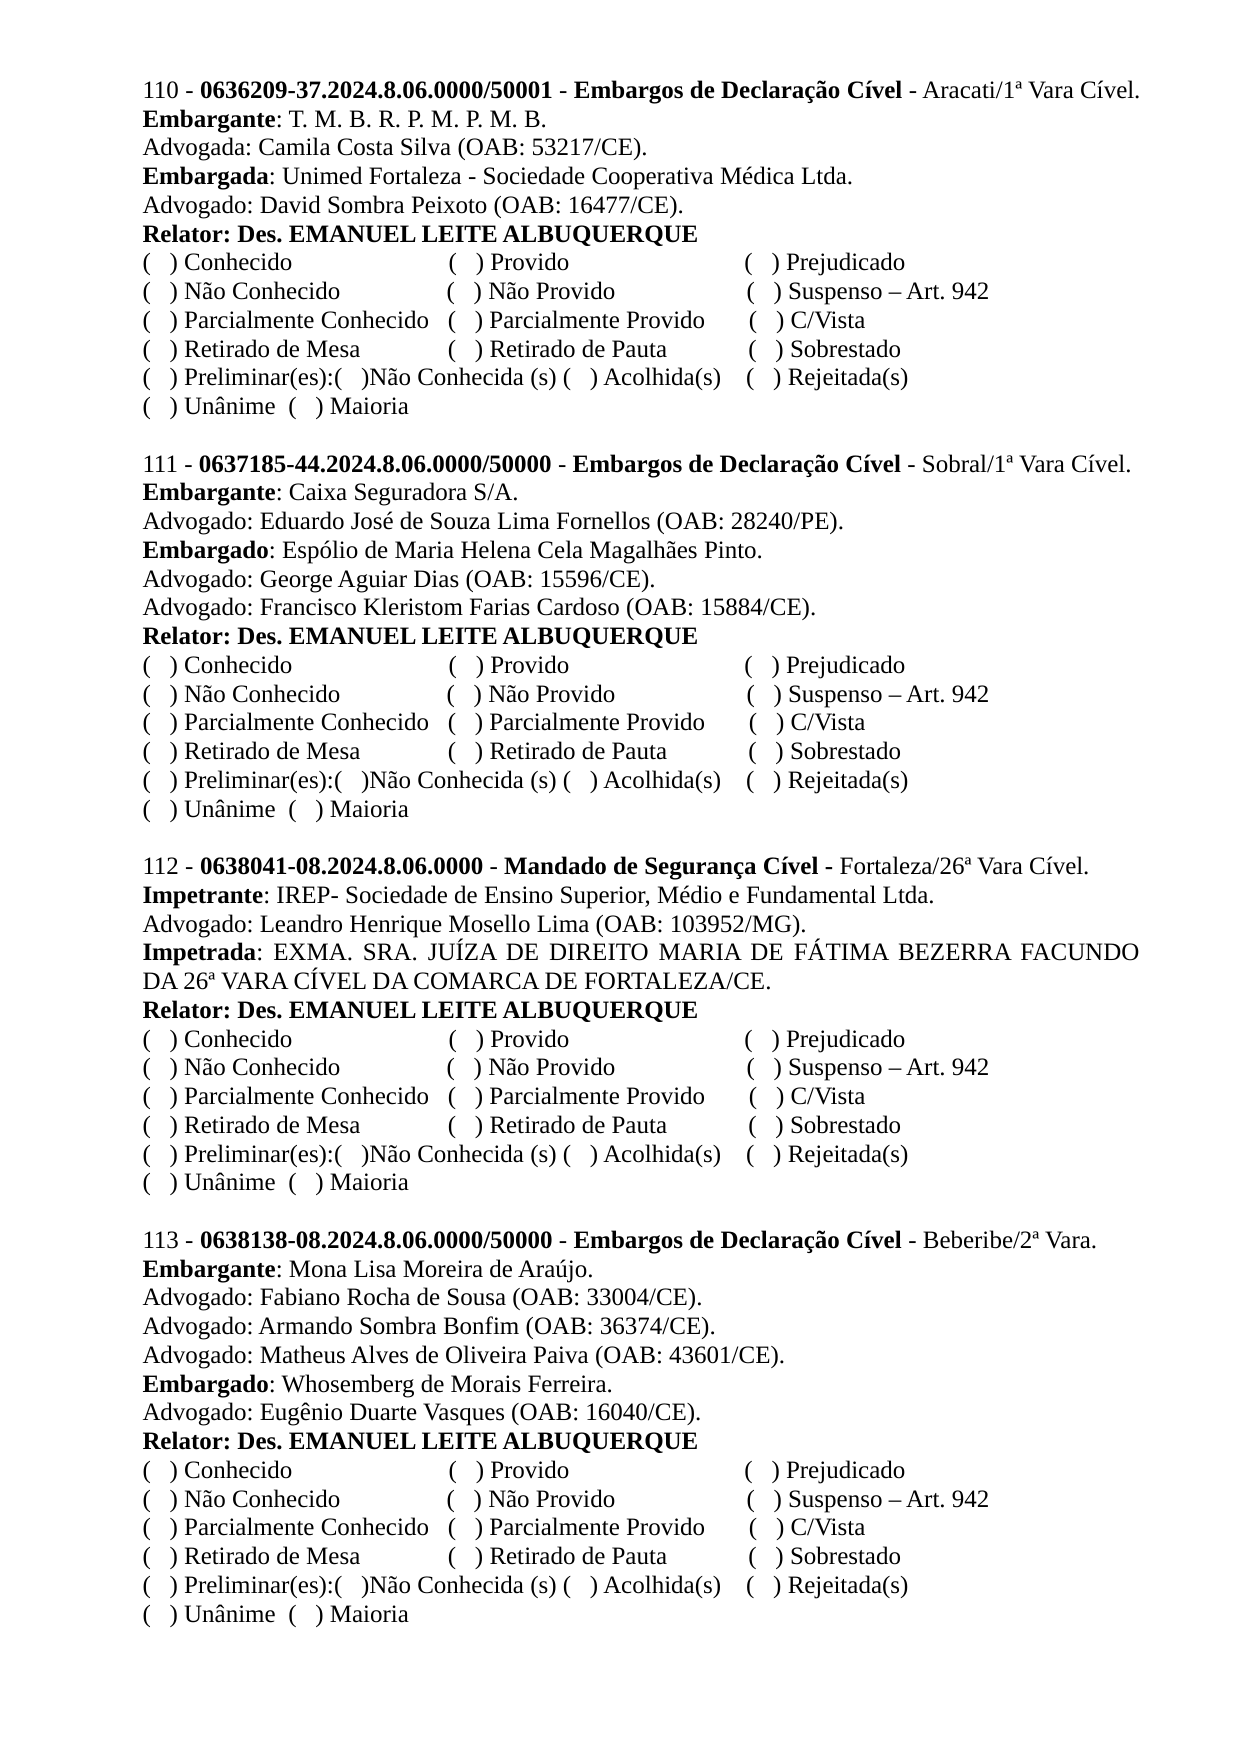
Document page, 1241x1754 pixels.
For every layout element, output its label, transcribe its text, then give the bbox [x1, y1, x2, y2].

text ( ) Unânime ( ) Maioria [142, 794, 1158, 822]
text ( ) Retirado de Mesa ( ) Retirado de Pauta ( ) Sobrestado [142, 1110, 1158, 1139]
text ( ) Preliminar(es):( )Não Conhecida (s) ( ) Acolhida(s) ( ) Rejeitada(s) [142, 765, 1158, 794]
text Advogado: David Sombra Peixoto (OAB: 16477/CE). [142, 190, 1141, 219]
text Relator: Des. EMANUEL LEITE ALBUQUERQUE [142, 1426, 1141, 1455]
text Advogado: Eugênio Duarte Vasques (OAB: 16040/CE). [142, 1397, 1141, 1426]
text ( ) Conhecido ( ) Provido ( ) Prejudicado [142, 247, 1141, 276]
text ( ) Retirado de Mesa ( ) Retirado de Pauta ( ) Sobrestado [142, 736, 1158, 765]
text 111 - 0637185-44.2024.8.06.0000/50000 - Embargos de Declaração Cível - Sobral/1ª Vara Cível. [142, 449, 1141, 477]
text ( ) Preliminar(es):( )Não Conhecida (s) ( ) Acolhida(s) ( ) Rejeitada(s) [142, 1570, 1158, 1599]
text Embargado: Whosemberg de Morais Ferreira. [142, 1369, 1141, 1397]
text Advogada: Camila Costa Silva (OAB: 53217/CE). [142, 132, 1141, 161]
text ( ) Não Conhecido ( ) Não Provido ( ) Suspenso – Art. 942 [142, 679, 1158, 707]
text ( ) Preliminar(es):( )Não Conhecida (s) ( ) Acolhida(s) ( ) Rejeitada(s) [142, 1139, 1158, 1167]
text Embargada: Unimed Fortaleza - Sociedade Cooperativa Médica Ltda. [142, 161, 1141, 190]
text ( ) Conhecido ( ) Provido ( ) Prejudicado [142, 1024, 1141, 1052]
text Embargante: Mona Lisa Moreira de Araújo. [142, 1254, 1141, 1282]
text Relator: Des. EMANUEL LEITE ALBUQUERQUE [142, 995, 1141, 1024]
text ( ) Unânime ( ) Maioria [142, 1599, 1158, 1627]
text Advogado: Fabiano Rocha de Sousa (OAB: 33004/CE). [142, 1282, 1141, 1311]
text Advogado: Matheus Alves de Oliveira Paiva (OAB: 43601/CE). [142, 1340, 1141, 1369]
text Relator: Des. EMANUEL LEITE ALBUQUERQUE [142, 621, 1141, 650]
text ( ) Não Conhecido ( ) Não Provido ( ) Suspenso – Art. 942 [142, 1484, 1158, 1512]
text Advogado: George Aguiar Dias (OAB: 15596/CE). [142, 564, 1141, 592]
text ( ) Não Conhecido ( ) Não Provido ( ) Suspenso – Art. 942 [142, 276, 1158, 305]
text ( ) Parcialmente Conhecido ( ) Parcialmente Provido ( ) C/Vista [142, 1081, 1158, 1110]
text Relator: Des. EMANUEL LEITE ALBUQUERQUE [142, 219, 1141, 247]
text ( ) Unânime ( ) Maioria [142, 1167, 1158, 1196]
text Advogado: Armando Sombra Bonfim (OAB: 36374/CE). [142, 1311, 1141, 1340]
text ( ) Conhecido ( ) Provido ( ) Prejudicado [142, 650, 1141, 679]
text Embargante: Caixa Seguradora S/A. [142, 477, 1141, 506]
text Advogado: Leandro Henrique Mosello Lima (OAB: 103952/MG). [142, 909, 1141, 937]
text 112 - 0638041-08.2024.8.06.0000 - Mandado de Segurança Cível - Fortaleza/26ª Vara Cível. [142, 851, 1141, 880]
text 113 - 0638138-08.2024.8.06.0000/50000 - Embargos de Declaração Cível - Beberibe/2ª Vara. [142, 1225, 1141, 1254]
text Advogado: Francisco Kleristom Farias Cardoso (OAB: 15884/CE). [142, 592, 1141, 621]
text ( ) Preliminar(es):( )Não Conhecida (s) ( ) Acolhida(s) ( ) Rejeitada(s) [142, 362, 1158, 391]
text 110 - 0636209-37.2024.8.06.0000/50001 - Embargos de Declaração Cível - Aracati/1ª Vara Cível. Embargante: T. M. B. R. P. M. P. M. B. [142, 75, 1141, 132]
text Embargado: Espólio de Maria Helena Cela Magalhães Pinto. [142, 535, 1141, 564]
text ( ) Parcialmente Conhecido ( ) Parcialmente Provido ( ) C/Vista [142, 305, 1158, 334]
text ( ) Unânime ( ) Maioria [142, 391, 1158, 420]
text ( ) Não Conhecido ( ) Não Provido ( ) Suspenso – Art. 942 [142, 1052, 1158, 1081]
text ( ) Parcialmente Conhecido ( ) Parcialmente Provido ( ) C/Vista [142, 1512, 1158, 1541]
text ( ) Retirado de Mesa ( ) Retirado de Pauta ( ) Sobrestado [142, 334, 1158, 362]
text Impetrada: EXMA. SRA. JUÍZA DE DIREITO MARIA DE FÁTIMA BEZERRA FACUNDO DA 26ª VARA CÍVEL DA COMARCA DE FORTALEZA/CE. [142, 937, 1141, 995]
text ( ) Conhecido ( ) Provido ( ) Prejudicado [142, 1455, 1141, 1484]
text ( ) Parcialmente Conhecido ( ) Parcialmente Provido ( ) C/Vista [142, 707, 1158, 736]
text Impetrante: IREP- Sociedade de Ensino Superior, Médio e Fundamental Ltda. [142, 880, 1141, 909]
text Advogado: Eduardo José de Souza Lima Fornellos (OAB: 28240/PE). [142, 506, 1141, 535]
text ( ) Retirado de Mesa ( ) Retirado de Pauta ( ) Sobrestado [142, 1541, 1158, 1570]
